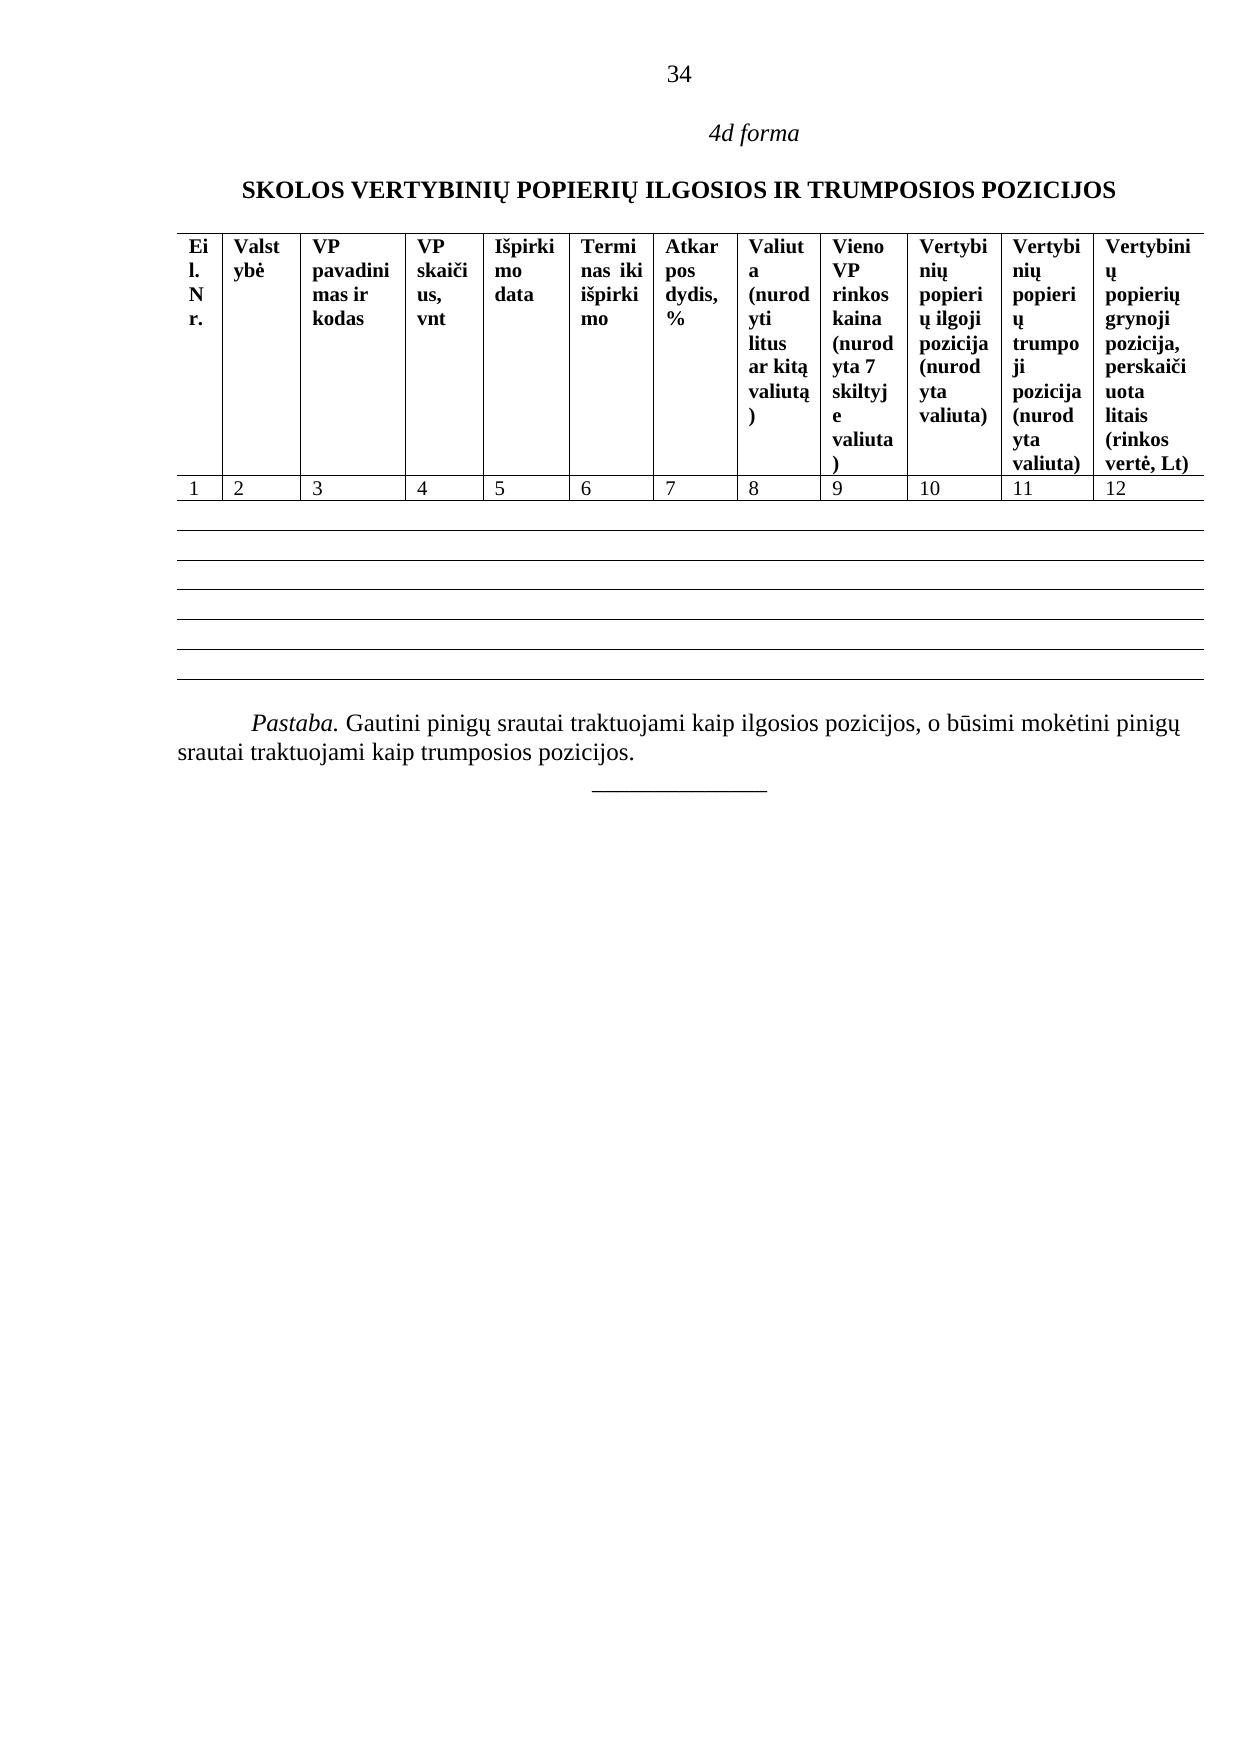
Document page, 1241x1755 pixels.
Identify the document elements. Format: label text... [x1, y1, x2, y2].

table_cell 2 [223, 476, 300, 500]
table_cell [177, 531, 1204, 559]
table_header Valstybė [223, 234, 300, 475]
table_cell 9 [821, 476, 907, 500]
table_cell [177, 590, 1204, 619]
table_cell [177, 501, 1204, 530]
text Skolos vertybinių popierių ilgosios ir trumposios pozicijos [177, 176, 1181, 204]
text 4d forma [177, 118, 1181, 147]
table_header Išpirkimo data [484, 234, 569, 475]
text ______________ [177, 766, 1181, 795]
table_cell [177, 620, 1204, 649]
table_cell 1 [177, 476, 222, 500]
table_cell 3 [301, 476, 405, 500]
table_header Eil. Nr. [177, 234, 222, 475]
table_cell 6 [570, 476, 653, 500]
table_cell [177, 561, 1204, 589]
table_header Vertybinių popierių grynoji pozicija, perskaičiuota litais (rinkos vertė, Lt) [1094, 234, 1204, 475]
table_header VP pavadinimas ir kodas [301, 234, 405, 475]
text Pastaba. Gautini pinigų srautai traktuojami kaip ilgosios pozicijos, o būsimi mokėtini pinigų srautai traktuojami kaip trumposios pozicijos. [177, 708, 1181, 766]
table_header Valiuta (nurodyti litus ar kitą valiutą) [738, 234, 820, 475]
table_header Vieno VP rinkos kaina (nurodyta 7 skiltyje valiuta) [821, 234, 907, 475]
table_cell [177, 650, 1204, 679]
table_header Terminas iki išpirkimo [570, 234, 653, 475]
table_cell 5 [484, 476, 569, 500]
table_header Atkarpos dydis, % [654, 234, 737, 475]
table_cell 11 [1002, 476, 1093, 500]
table_cell 10 [908, 476, 1001, 500]
table_cell 12 [1094, 476, 1204, 500]
table_header VP skaičius, vnt [406, 234, 483, 475]
table_cell 8 [738, 476, 820, 500]
table_header Vertybinių popierių ilgoji pozicija (nurodyta valiuta) [908, 234, 1001, 475]
table_header Vertybinių popierių trumpoji pozicija (nurodyta valiuta) [1002, 234, 1093, 475]
table_cell 7 [654, 476, 737, 500]
table_cell 4 [406, 476, 483, 500]
